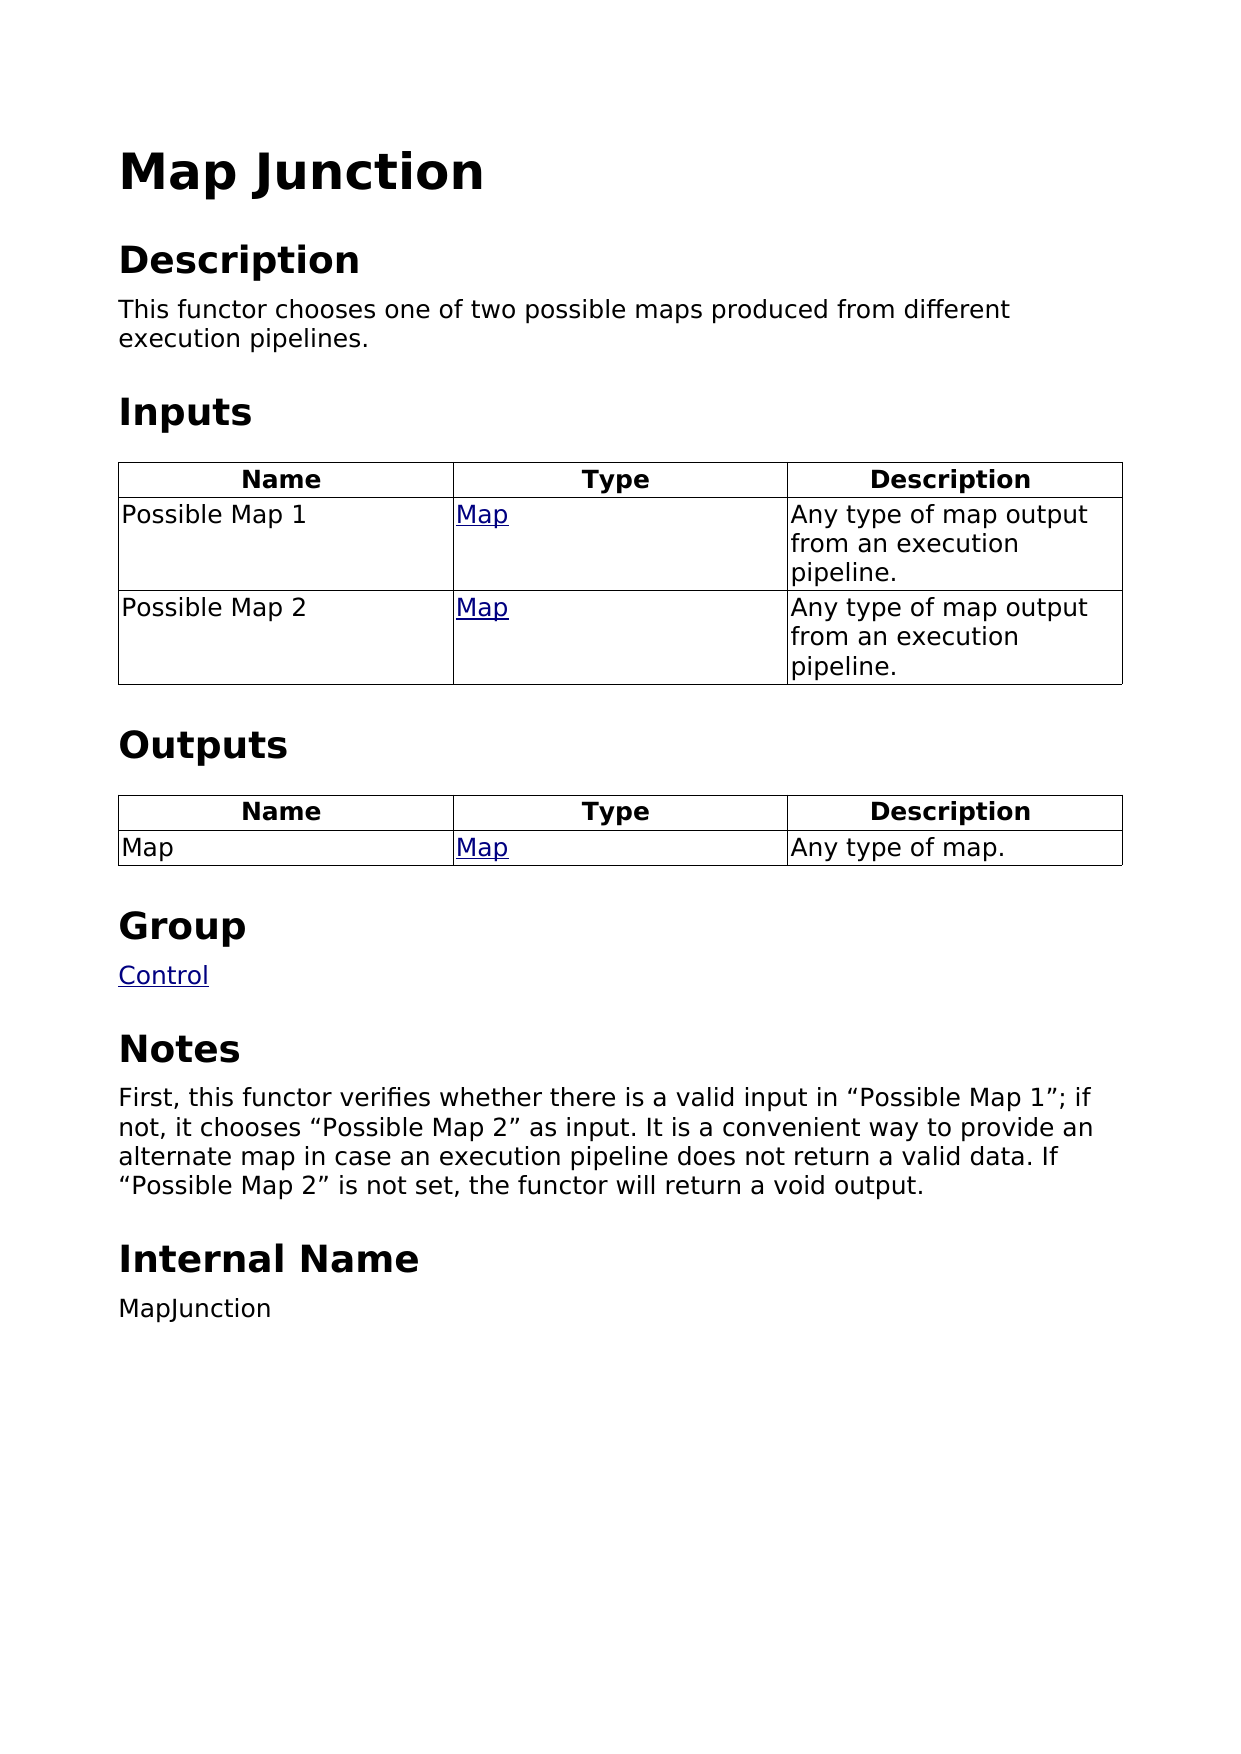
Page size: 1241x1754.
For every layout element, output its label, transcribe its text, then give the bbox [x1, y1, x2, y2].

table_header Description [788, 463, 1122, 497]
text This functor chooses one of two possible maps produced from different execution pipelines. [118, 295, 1122, 353]
table_cell Possible Map 2 [119, 591, 453, 684]
text MapJunction [118, 1294, 1122, 1323]
subtitle Internal Name [118, 1238, 1122, 1281]
table_cell Possible Map 1 [119, 498, 453, 590]
table_cell Any type of map. [788, 831, 1122, 865]
table_cell Map [454, 831, 787, 865]
subtitle Outputs [118, 724, 1122, 767]
table_header Name [119, 796, 453, 830]
subtitle Map Junction [118, 143, 1122, 201]
subtitle Description [118, 239, 1122, 282]
table_header Type [454, 796, 787, 830]
table_cell Any type of map output from an execution pipeline. [788, 498, 1122, 590]
table_cell Map [454, 498, 787, 590]
text First, this functor verifies whether there is a valid input in “Possible Map 1”; if not, it chooses “Possible Map 2” as input. It is a convenient way to provide an alternate map in case an execution pipeline does not return a valid data. If “Possible Map 2” is not set, the functor will return a void output. [118, 1084, 1122, 1200]
table_cell Map [454, 591, 787, 684]
subtitle Group [118, 905, 1122, 948]
table_header Description [788, 796, 1122, 830]
table_header Name [119, 463, 453, 497]
subtitle Notes [118, 1027, 1122, 1071]
text Control [118, 961, 1122, 990]
table_cell Any type of map output from an execution pipeline. [788, 591, 1122, 684]
table_header Type [454, 463, 787, 497]
table_cell Map [119, 831, 453, 865]
subtitle Inputs [118, 391, 1122, 434]
